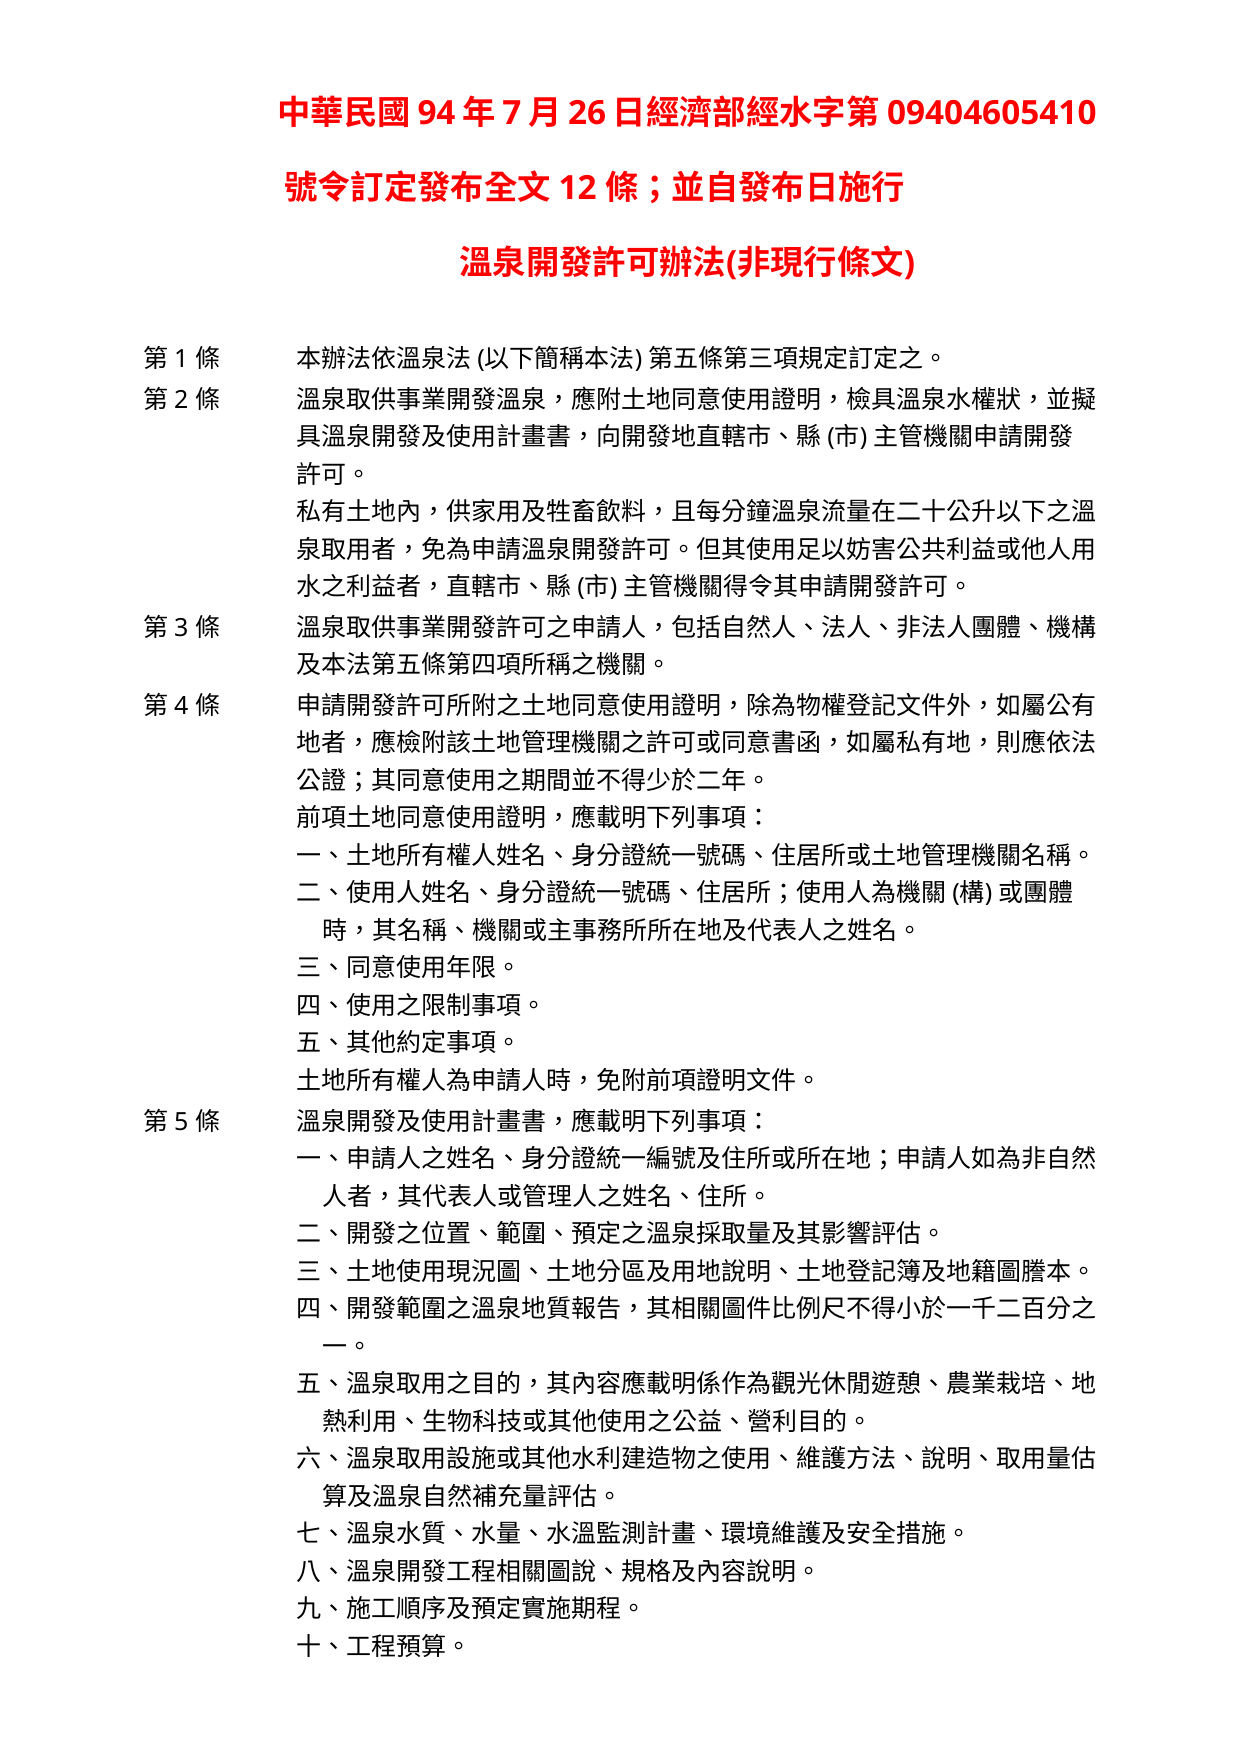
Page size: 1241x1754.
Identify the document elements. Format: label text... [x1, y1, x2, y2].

table_cell 溫泉取供事業開發許可之申請人，包括自然人、法人、非法人團體、機構 及本法第五條第四項所稱之機關。 [295, 605, 1098, 683]
table_cell [257, 377, 295, 605]
table_cell 溫泉開發及使用計畫書，應載明下列事項： 一、申請人之姓名、身分證統一編號及住所或所在地；申請人如為非自然 人者，其代表人或管理人之姓名、住所。 二、開發之位置、範圍、預定之溫泉採取量及其影響評估。 三、土地使用現況圖、土地分區及用地說明、土地登記簿及地籍圖謄本。 四、開發範圍之溫泉地質報告，其相關圖件比例尺不得小於一千二百分之 一。 五、溫泉取用之目的，其內容應載明係作為觀光休閒遊憩、農業栽培、地 熱利用、生物科技或其他使用之公益、營利目的。 六、溫泉取用設施或其他水利建造物之使用、維護方法、說明、取用量估 算及溫泉自然補充量評估。 七、溫泉水質、水量、水溫監測計畫、環境維護及安全措施。 八、溫泉開發工程相關圖說、規格及內容說明。 九、施工順序及預定實施期程。 十、工程預算。 [295, 1099, 1098, 1664]
table_cell 溫泉取供事業開發溫泉，應附土地同意使用證明，檢具溫泉水權狀，並擬 具溫泉開發及使用計畫書，向開發地直轄市、縣 (市) 主管機關申請開發 許可。 私有土地內，供家用及牲畜飲料，且每分鐘溫泉流量在二十公升以下之溫 泉取用者，免為申請溫泉開發許可。但其使用足以妨害公共利益或他人用 水之利益者，直轄市、縣 (市) 主管機關得令其申請開發許可。 [295, 377, 1098, 605]
table_header 本辦法依溫泉法 (以下簡稱本法) 第五條第三項規定訂定之。 [295, 336, 1098, 377]
table_cell [257, 1099, 295, 1664]
table_cell 第 2 條 [142, 377, 257, 605]
table_cell 申請開發許可所附之土地同意使用證明，除為物權登記文件外，如屬公有 地者，應檢附該土地管理機關之許可或同意書函，如屬私有地，則應依法 公證；其同意使用之期間並不得少於二年。 前項土地同意使用證明，應載明下列事項： 一、土地所有權人姓名、身分證統一號碼、住居所或土地管理機關名稱。 二、使用人姓名、身分證統一號碼、住居所；使用人為機關 (構) 或團體 時，其名稱、機關或主事務所所在地及代表人之姓名。 三、同意使用年限。 四、使用之限制事項。 五、其他約定事項。 土地所有權人為申請人時，免附前項證明文件。 [295, 683, 1098, 1099]
table_header [142, 71, 257, 336]
table_cell 第 3 條 [142, 605, 257, 683]
table_header [257, 336, 295, 377]
table_cell [257, 683, 295, 1099]
table_cell 第 4 條 [142, 683, 257, 1099]
table_header 第 1 條 [142, 336, 257, 377]
table_cell 第 5 條 [142, 1099, 257, 1664]
table_header 中華民國94年7月26日經濟部經水字第 09404605410 號令訂定發布全文 12 條；並自發布日施行 溫泉開發許可辦法(非現行條文) [276, 71, 1098, 336]
table_header [257, 71, 276, 336]
table_cell [257, 605, 295, 683]
